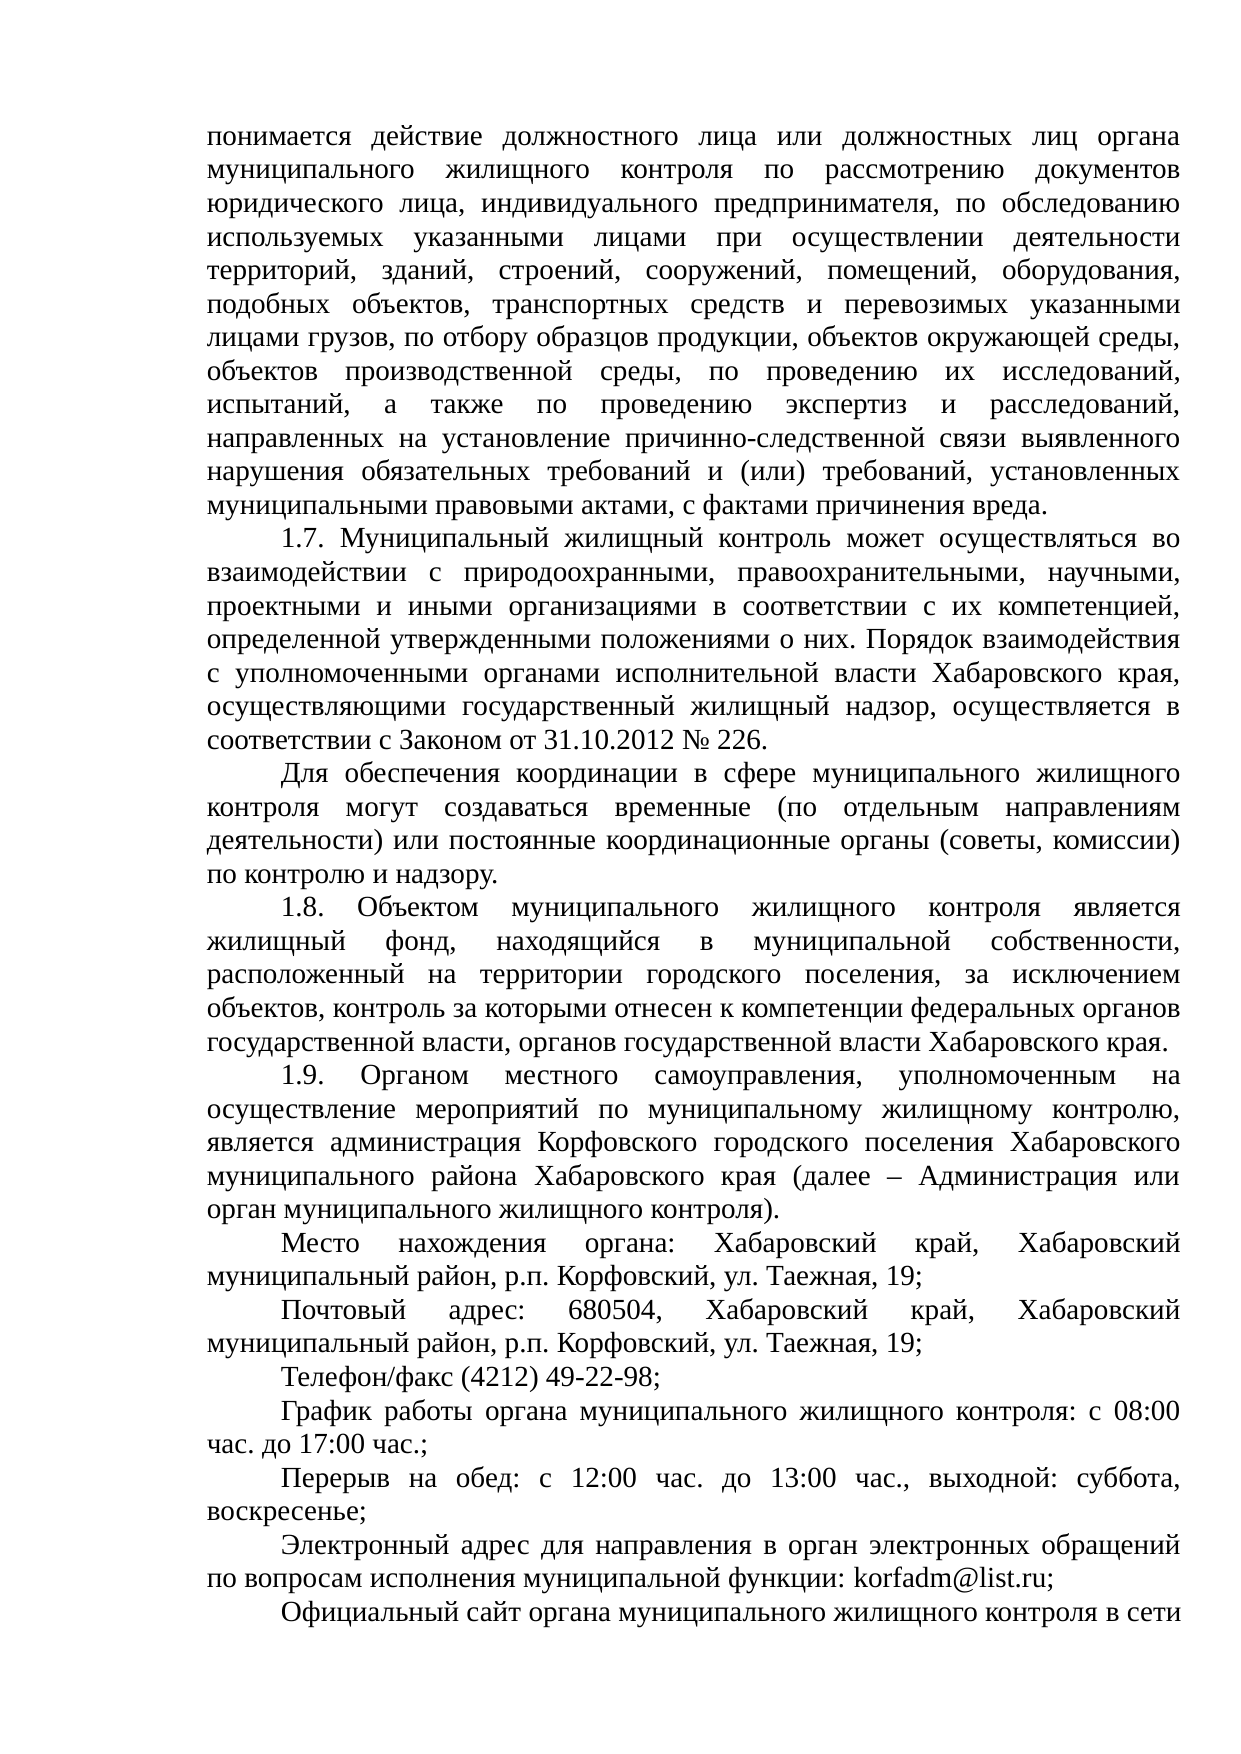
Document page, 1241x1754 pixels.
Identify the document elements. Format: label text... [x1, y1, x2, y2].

text Место нахождения органа: Хабаровский край, Хабаровский муниципальный район, р.п. Корфовский, ул. Таежная, 19; [207, 1225, 1181, 1292]
text 1.7. Муниципальный жилищный контроль может осуществляться во взаимодействии с природоохранными, правоохранительными, научными, проектными и иными организациями в соответствии с их компетенцией, определенной утвержденными положениями о них. Порядок взаимодействия с уполномоченными органами исполнительной власти Хабаровского края, осуществляющими государственный жилищный надзор, осуществляется в соответствии с Законом от 31.10.2012 № 226. [207, 521, 1181, 755]
text График работы органа муниципального жилищного контроля: с 08:00 час. до 17:00 час.; [207, 1393, 1181, 1460]
text Телефон/факс (4212) 49-22-98; [207, 1359, 1181, 1393]
text Почтовый адрес: 680504, Хабаровский край, Хабаровский муниципальный район, р.п. Корфовский, ул. Таежная, 19; [207, 1292, 1181, 1359]
text Перерыв на обед: с 12:00 час. до 13:00 час., выходной: суббота, воскресенье; [207, 1460, 1181, 1527]
text 1.9. Органом местного самоуправления, уполномоченным на осуществление мероприятий по муниципальному жилищному контролю, является администрация Корфовского городского поселения Хабаровского муниципального района Хабаровского края (далее – Администрация или орган муниципального жилищного контроля). [207, 1057, 1181, 1225]
text Официальный сайт органа муниципального жилищного контроля в сети [207, 1594, 1181, 1627]
text понимается действие должностного лица или должностных лиц органа муниципального жилищного контроля по рассмотрению документов юридического лица, индивидуального предпринимателя, по обследованию используемых указанными лицами при осуществлении деятельности территорий, зданий, строений, сооружений, помещений, оборудования, подобных объектов, транспортных средств и перевозимых указанными лицами грузов, по отбору образцов продукции, объектов окружающей среды, объектов производственной среды, по проведению их исследований, испытаний, а также по проведению экспертиз и расследований, направленных на установление причинно-следственной связи выявленного нарушения обязательных требований и (или) требований, установленных муниципальными правовыми актами, с фактами причинения вреда. [207, 118, 1181, 521]
text Электронный адрес для направления в орган электронных обращений по вопросам исполнения муниципальной функции: korfadm@list.ru; [207, 1527, 1181, 1594]
text 1.8. Объектом муниципального жилищного контроля является жилищный фонд, находящийся в муниципальной собственности, расположенный на территории городского поселения, за исключением объектов, контроль за которыми отнесен к компетенции федеральных органов государственной власти, органов государственной власти Хабаровского края. [207, 889, 1181, 1057]
text Для обеспечения координации в сфере муниципального жилищного контроля могут создаваться временные (по отдельным направлениям деятельности) или постоянные координационные органы (советы, комиссии) по контролю и надзору. [207, 755, 1181, 889]
